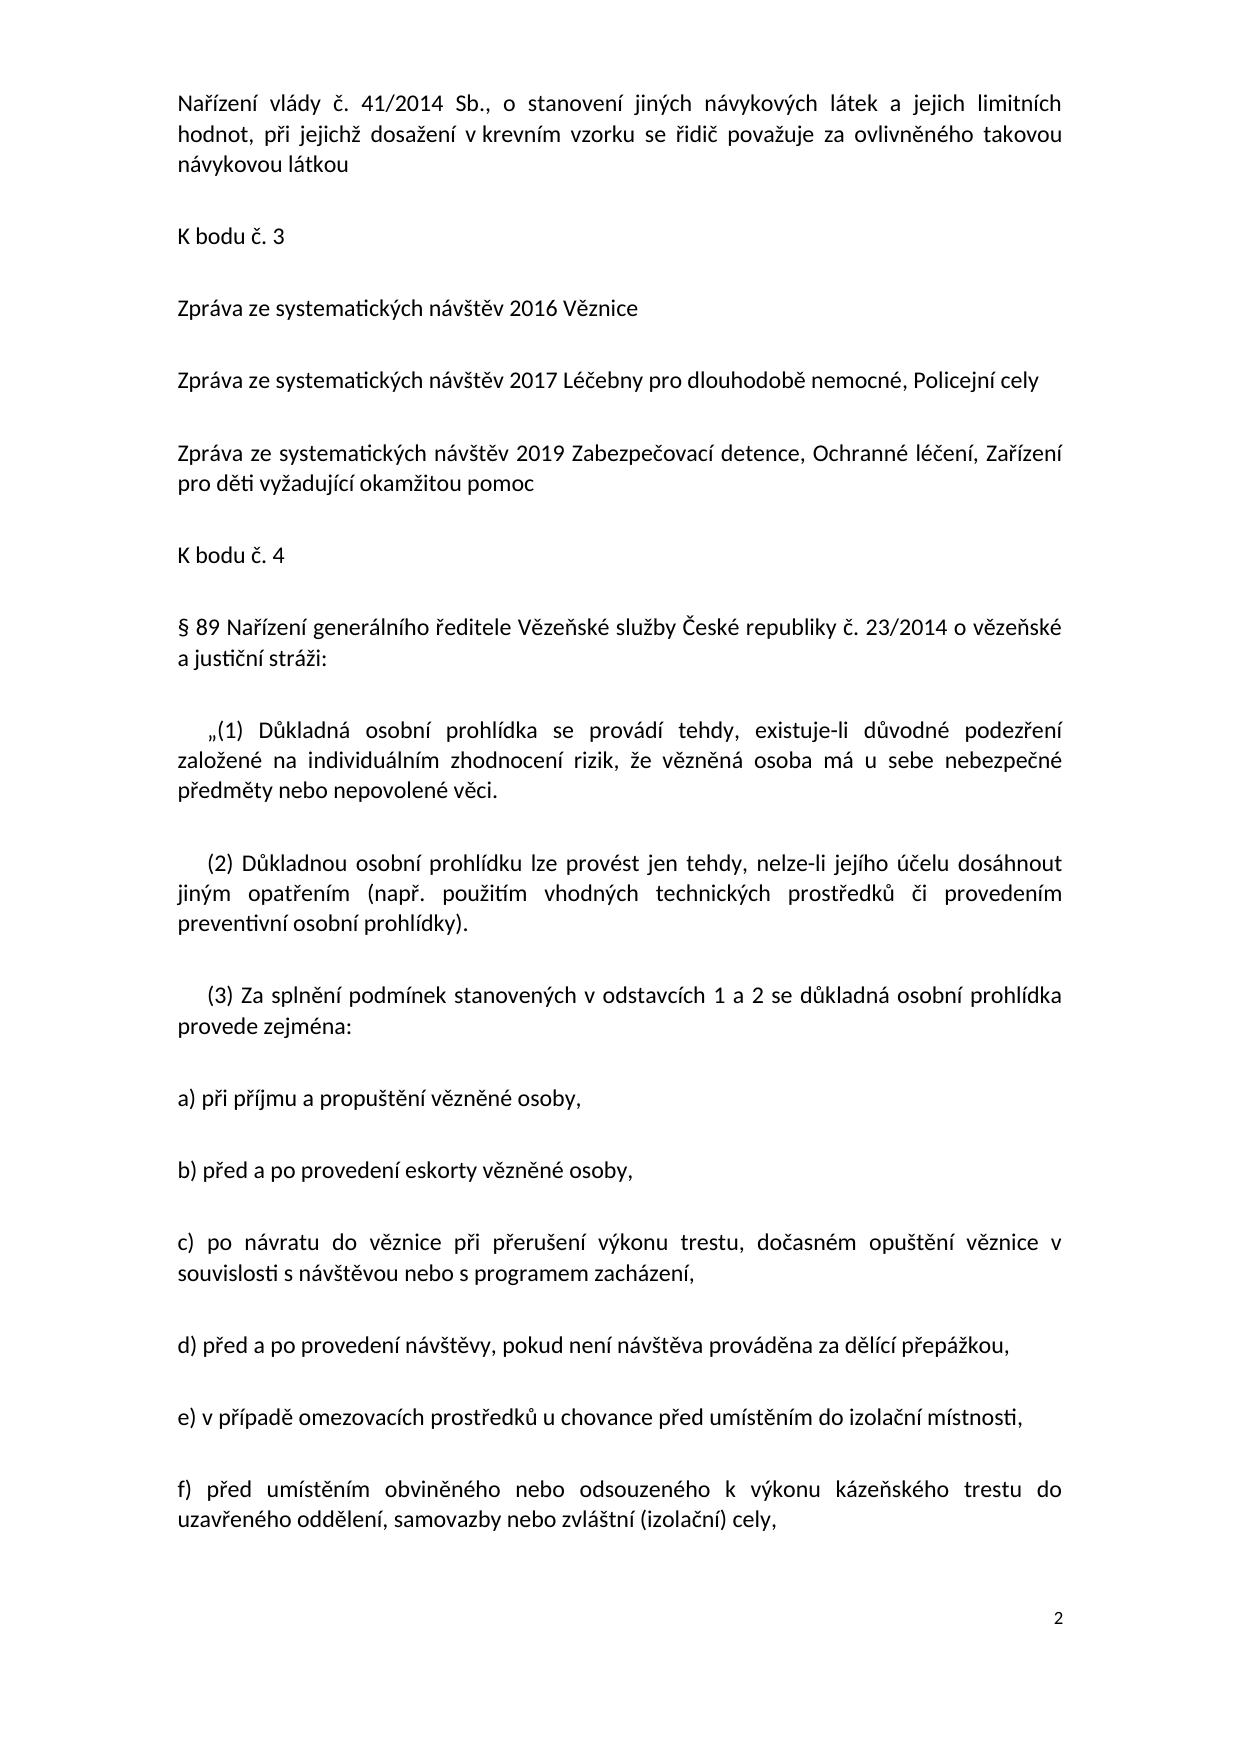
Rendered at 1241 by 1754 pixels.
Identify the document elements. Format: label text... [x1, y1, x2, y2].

text K bodu č. 4 [177, 540, 1063, 569]
text a) při příjmu a propuštění vězněné osoby, [177, 1083, 1063, 1112]
text § 89 Nařízení generálního ředitele Vězeňské služby České republiky č. 23/2014 o vězeňské a justiční stráži: [177, 612, 1063, 672]
text f) před umístěním obviněného nebo odsouzeného k výkonu kázeňského trestu do uzavřeného oddělení, samovazby nebo zvláštní (izolační) cely, [177, 1474, 1063, 1534]
text d) před a po provedení návštěvy, pokud není návštěva prováděna za dělící přepážkou, [177, 1330, 1063, 1359]
text (3) Za splnění podmínek stanovených v odstavcích 1 a 2 se důkladná osobní prohlídka provede zejména: [177, 981, 1063, 1040]
text Zpráva ze systematických návštěv 2017 Léčebny pro dlouhodobě nemocné, Policejní cely [177, 366, 1063, 395]
text Zpráva ze systematických návštěv 2016 Věznice [177, 293, 1063, 323]
text Zpráva ze systematických návštěv 2019 Zabezpečovací detence, Ochranné léčení, Zařízení pro děti vyžadující okamžitou pomoc [177, 438, 1063, 497]
text Nařízení vlády č. 41/2014 Sb., o stanovení jiných návykových látek a jejich limitních hodnot, při jejichž dosažení v krevním vzorku se řidič považuje za ovlivněného takovou návykovou látkou [177, 88, 1063, 179]
text b) před a po provedení eskorty vězněné osoby, [177, 1155, 1063, 1184]
text (2) Důkladnou osobní prohlídku lze provést jen tehdy, nelze-li jejího účelu dosáhnout jiným opatřením (např. použitím vhodných technických prostředků či provedením preventivní osobní prohlídky). [177, 848, 1063, 938]
text „(1) Důkladná osobní prohlídka se provádí tehdy, existuje-li důvodné podezření založené na individuálním zhodnocení rizik, že vězněná osoba má u sebe nebezpečné předměty nebo nepovolené věci. [177, 715, 1063, 805]
text e) v případě omezovacích prostředků u chovance před umístěním do izolační místnosti, [177, 1402, 1063, 1431]
text c) po návratu do věznice při přerušení výkonu trestu, dočasném opuštění věznice v souvislosti s návštěvou nebo s programem zacházení, [177, 1227, 1063, 1287]
text K bodu č. 3 [177, 221, 1063, 251]
